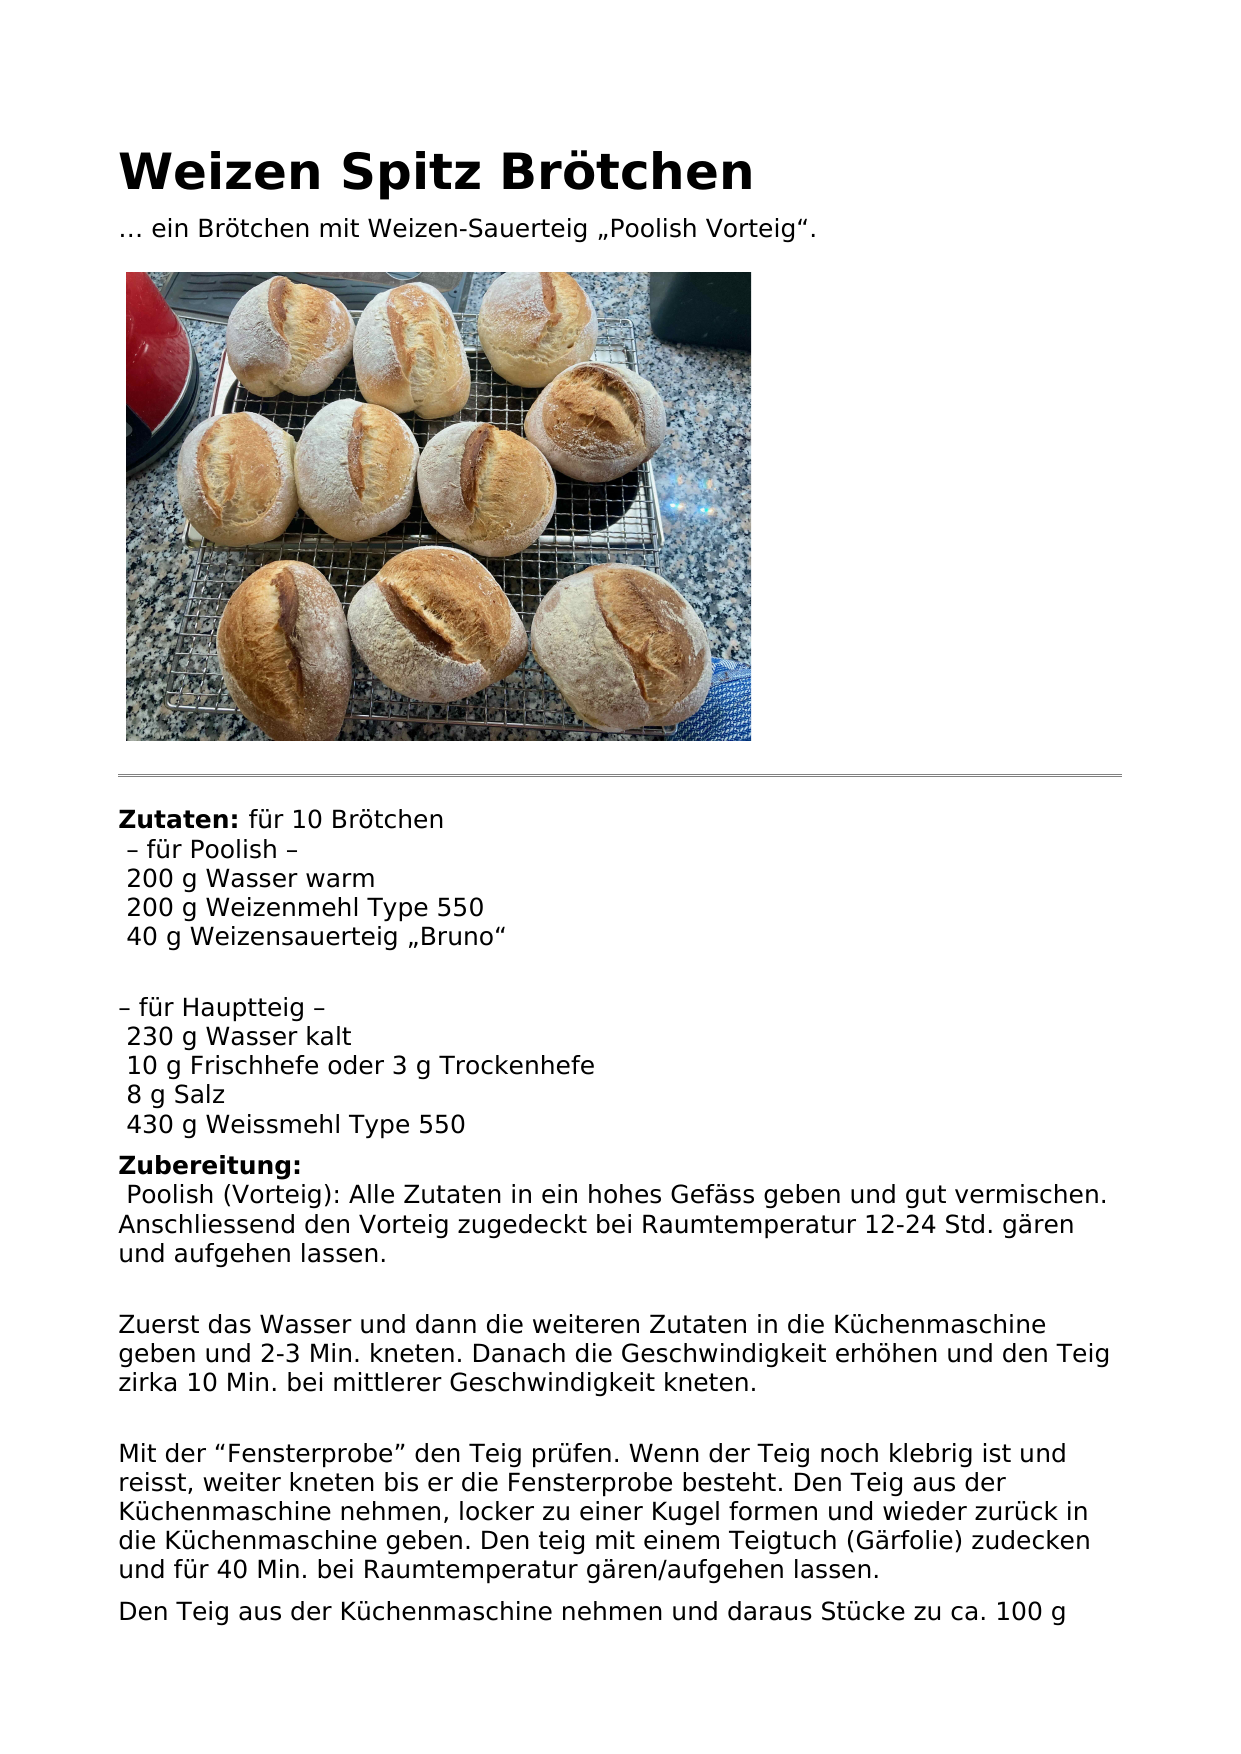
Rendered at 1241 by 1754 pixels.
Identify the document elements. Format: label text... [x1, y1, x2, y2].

text – für Hauptteig – 230 g Wasser kalt 10 g Frischhefe oder 3 g Trockenhefe 8 g Salz 430 g Weissmehl Type 550 [118, 993, 1122, 1139]
text Zuerst das Wasser und dann die weiteren Zutaten in die Küchenmaschine geben und 2-3 Min. kneten. Danach die Geschwindigkeit erhöhen und den Teig zirka 10 Min. bei mittlerer Geschwindigkeit kneten. [118, 1310, 1122, 1427]
text … ein Brötchen mit Weizen-Sauerteig „Poolish Vorteig“. [118, 214, 1122, 747]
picture [126, 272, 752, 741]
text Mit der “Fensterprobe” den Teig prüfen. Wenn der Teig noch klebrig ist und reisst, weiter kneten bis er die Fensterprobe besteht. Den Teig aus der Küchenmaschine nehmen, locker zu einer Kugel formen und wieder zurück in die Küchenmaschine geben. Den teig mit einem Teigtuch (Gärfolie) zudecken und für 40 Min. bei Raumtemperatur gären/aufgehen lassen. [118, 1439, 1122, 1585]
text Den Teig aus der Küchenmaschine nehmen und daraus Stücke zu ca. 100 g [118, 1597, 1122, 1627]
text Zubereitung: Poolish (Vorteig): Alle Zutaten in ein hohes Gefäss geben und gut vermischen. Anschliessend den Vorteig zugedeckt bei Raumtemperatur 12-24 Std. gären und aufgehen lassen. [118, 1152, 1122, 1297]
subtitle Weizen Spitz Brötchen [118, 143, 1122, 201]
text Zutaten: für 10 Brötchen – für Poolish – 200 g Wasser warm 200 g Weizenmehl Type 550 40 g Weizensauerteig „Bruno“ [118, 806, 1122, 981]
